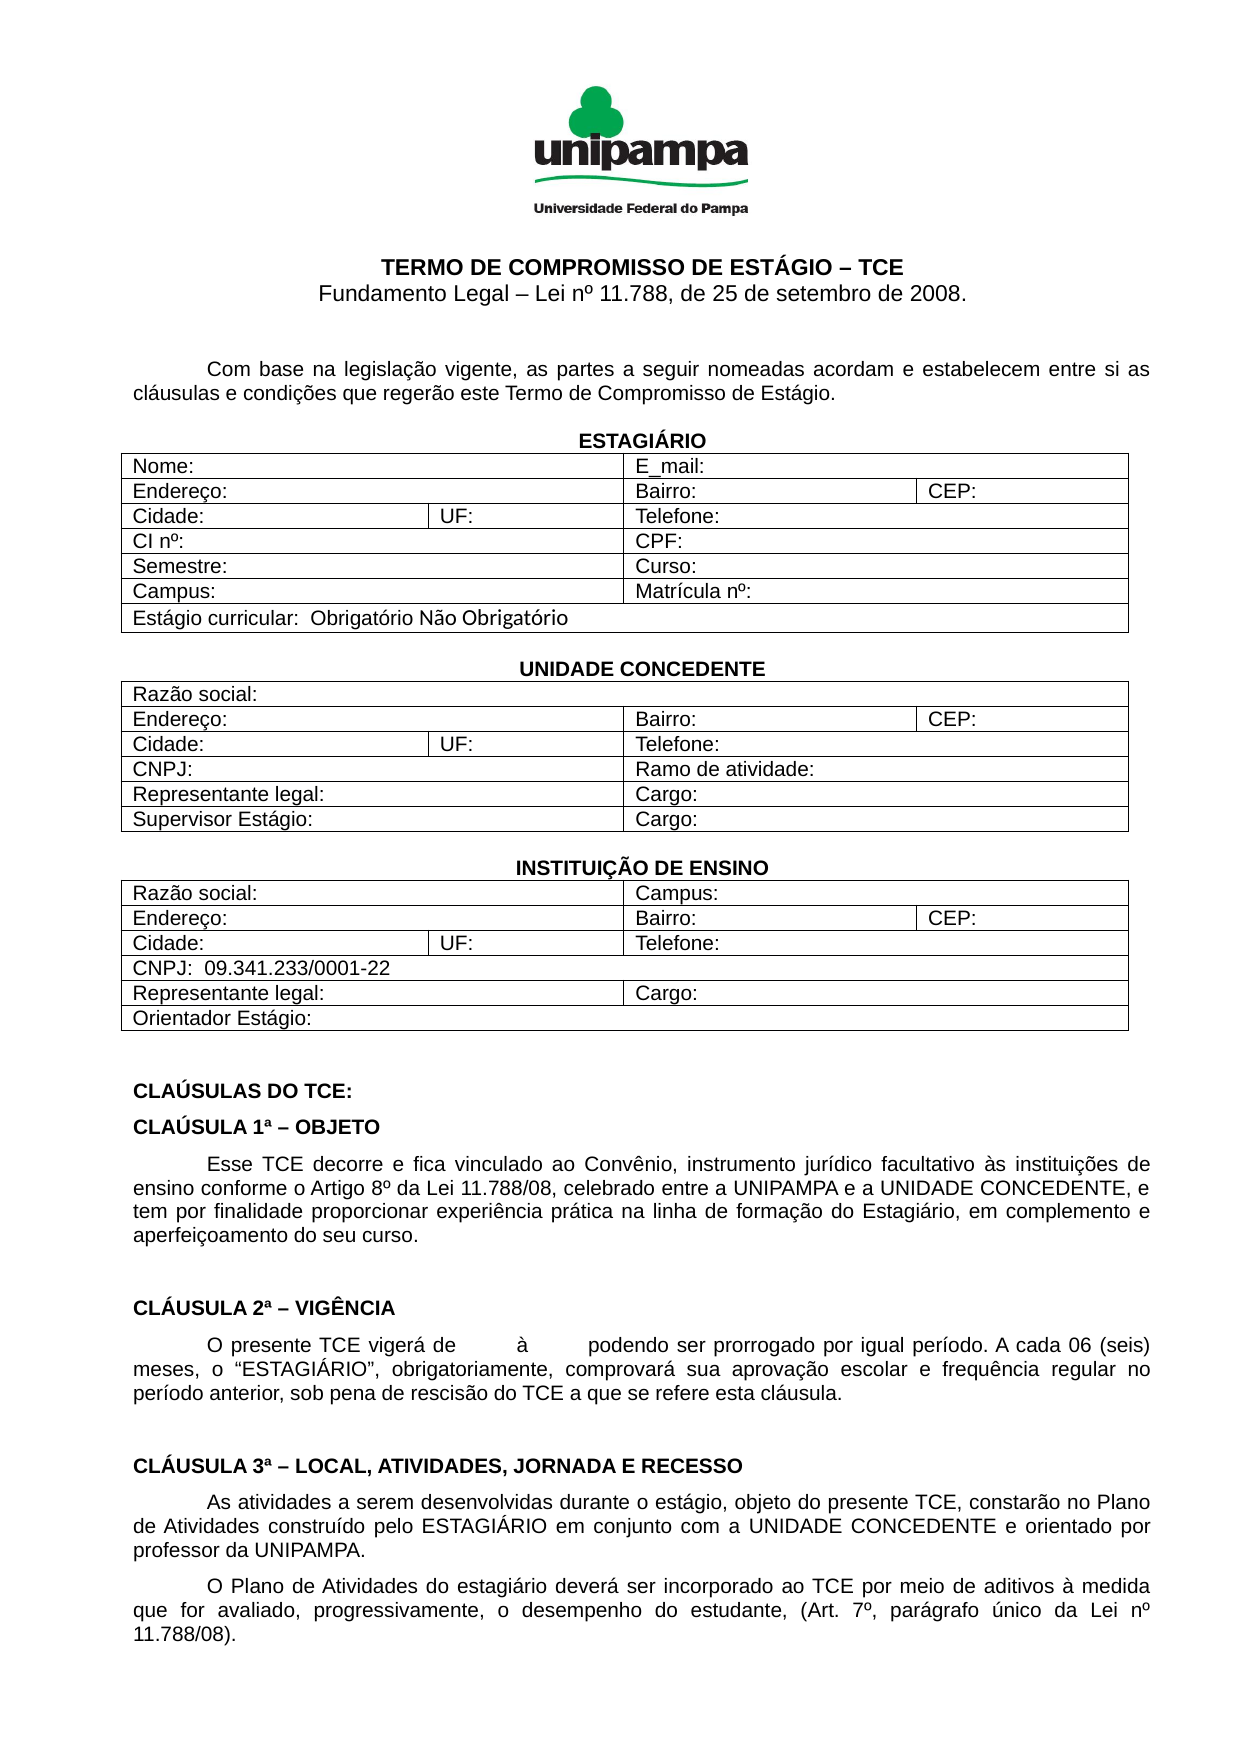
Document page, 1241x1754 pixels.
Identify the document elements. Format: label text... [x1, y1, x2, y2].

text As atividades a serem desenvolvidas durante o estágio, objeto do presente TCE, constarão no Plano de Atividades construído pelo ESTAGIÁRIO em conjunto com a UNIDADE CONCEDENTE e orientado por professor da UNIPAMPA. [133, 1490, 1152, 1562]
picture [524, 75, 760, 223]
table_cell Bairro: [624, 906, 916, 929]
table_cell UF: [429, 732, 623, 756]
table_cell Cargo: [624, 782, 1128, 806]
table_cell Endereço: [122, 906, 623, 929]
table_header Nome: [122, 454, 623, 477]
table_header Razão social: [122, 682, 1128, 706]
text CLAÚSULAS DO TCE: [133, 1078, 1152, 1102]
table_cell Estágio curricular: Obrigatório Não Obrigatório [122, 604, 1128, 632]
table_cell Representante legal: [122, 782, 623, 806]
table_cell Telefone: [624, 931, 1128, 954]
table_cell Orientador Estágio: [122, 1006, 1128, 1029]
table_cell Endereço: [122, 479, 623, 502]
text Fundamento Legal – Lei nº 11.788, de 25 de setembro de 2008. [133, 280, 1152, 306]
table_cell Telefone: [624, 504, 1128, 527]
text CLAÚSULA 1ª – OBJETO [133, 1115, 1152, 1139]
text O Plano de Atividades do estagiário deverá ser incorporado ao TCE por meio de aditivos à medida que for avaliado, progressivamente, o desempenho do estudante, (Art. 7º, parágrafo único da Lei nº 11.788/08). [133, 1574, 1152, 1646]
table_cell Curso: [624, 554, 1128, 577]
table_cell UF: [429, 504, 623, 527]
table_cell Semestre: [122, 554, 623, 577]
text TERMO DE COMPROMISSO DE ESTÁGIO – TCE [133, 226, 1152, 280]
table_cell Cidade: [122, 931, 428, 954]
table_cell Representante legal: [122, 981, 623, 1004]
table_cell Supervisor Estágio: [122, 807, 623, 831]
table_cell Campus: [122, 579, 623, 602]
table_cell Bairro: [624, 707, 916, 731]
table_header Campus: [624, 881, 1128, 904]
table_cell CEP: [917, 707, 1128, 731]
table_header Razão social: [122, 881, 623, 904]
table_cell Bairro: [624, 479, 916, 502]
text Esse TCE decorre e fica vinculado ao Convênio, instrumento jurídico facultativo às instituições de ensino conforme o Artigo 8º da Lei 11.788/08, celebrado entre a UNIPAMPA e a UNIDADE CONCEDENTE, e tem por finalidade proporcionar experiência prática na linha de formação do Estagiário, em complemento e aperfeiçoamento do seu curso. [133, 1151, 1152, 1247]
table_cell Telefone: [624, 732, 1128, 756]
table_cell Cargo: [624, 981, 1128, 1004]
table_cell Cidade: [122, 504, 428, 527]
table_cell Cidade: [122, 732, 428, 756]
table_cell CNPJ: 09.341.233/0001-22 [122, 956, 1128, 979]
text INSTITUIÇÃO DE ENSINO [133, 856, 1152, 879]
table_header E_mail: [624, 454, 1128, 477]
text UNIDADE CONCEDENTE [133, 657, 1152, 681]
text CLÁUSULA 3ª – LOCAL, ATIVIDADES, JORNADA E RECESSO [133, 1453, 1152, 1477]
table_cell CNPJ: [122, 757, 623, 781]
table_cell CPF: [624, 529, 1128, 552]
table_cell CI nº: [122, 529, 623, 552]
text Com base na legislação vigente, as partes a seguir nomeadas acordam e estabelecem entre si as cláusulas e condições que regerão este Termo de Compromisso de Estágio. [133, 357, 1152, 404]
table_cell CEP: [917, 479, 1128, 502]
table_cell Cargo: [624, 807, 1128, 831]
text ESTAGIÁRIO [133, 428, 1152, 452]
text CLÁUSULA 2ª – VIGÊNCIA [133, 1296, 1152, 1320]
text O presente TCE vigerá de à podendo ser prorrogado por igual período. A cada 06 (seis) meses, o “ESTAGIÁRIO”, obrigatoriamente, comprovará sua aprovação escolar e frequência regular no período anterior, sob pena de rescisão do TCE a que se refere esta cláusula. [133, 1333, 1152, 1404]
table_cell Ramo de atividade: [624, 757, 1128, 781]
table_cell Matrícula nº: [624, 579, 1128, 602]
table_cell CEP: [917, 906, 1128, 929]
table_cell Endereço: [122, 707, 623, 731]
table_cell UF: [429, 931, 623, 954]
